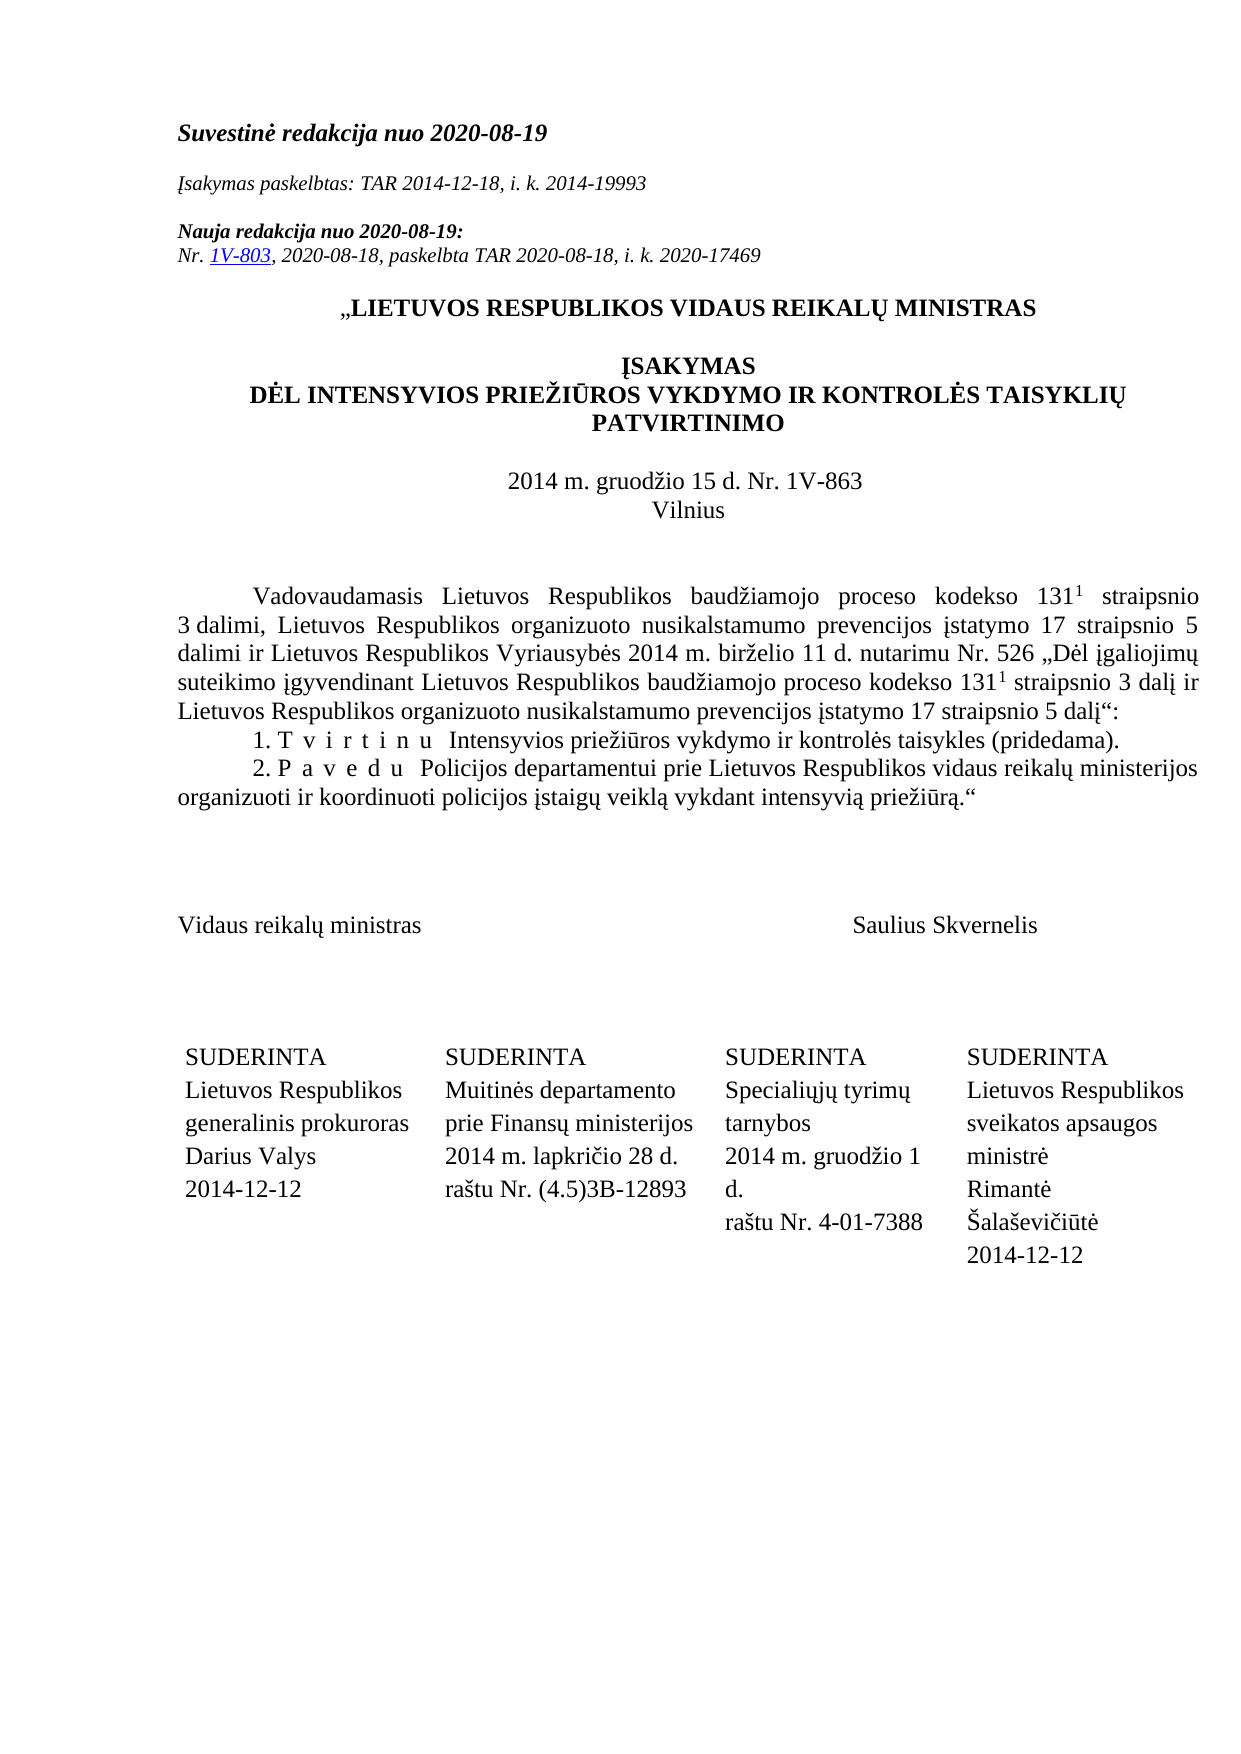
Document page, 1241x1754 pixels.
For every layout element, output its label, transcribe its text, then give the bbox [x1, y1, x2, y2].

text DĖL INTENSYVIOS PRIEŽIŪROS VYKDYMO IR KONTROLĖS TAISYKLIŲ PATVIRTINIMO [177, 380, 1199, 437]
table_header SUDERINTA [714, 1042, 955, 1075]
table_cell Muitinės departamento prie Finansų ministerijos 2014 m. lapkričio 28 d. raštu Nr. (4.5)3B-12893 [434, 1075, 714, 1273]
text 2014 m. gruodžio 15 d. Nr. 1V-863 [177, 466, 1199, 495]
text Nauja redakcija nuo 2020-08-19: [177, 219, 1199, 243]
table_header SUDERINTA [955, 1042, 1196, 1075]
text Nr. 1V-803, 2020-08-18, paskelbta TAR 2020-08-18, i. k. 2020-17469 [177, 243, 1199, 267]
text 1. Tvirtinu Intensyvios priežiūros vykdymo ir kontrolės taisykles (pridedama). [177, 725, 1199, 753]
text „LIETUVOS RESPUBLIKOS VIDAUS REIKALŲ MINISTRAS [177, 293, 1199, 322]
table_cell Lietuvos Respublikos sveikatos apsaugos ministrė Rimantė Šalaševičiūtė 2014-12-12 [955, 1075, 1196, 1273]
table_header SUDERINTA [434, 1042, 714, 1075]
table_header SUDERINTA [174, 1042, 433, 1075]
text Suvestinė redakcija nuo 2020-08-19 [177, 118, 1199, 147]
text Įsakymas paskelbtas: TAR 2014-12-18, i. k. 2014-19993 [177, 171, 1199, 195]
text Vilnius [177, 495, 1199, 523]
table_cell Lietuvos Respublikos generalinis prokuroras Darius Valys 2014-12-12 [174, 1075, 433, 1273]
table_cell Specialiųjų tyrimų tarnybos 2014 m. gruodžio 1 d. raštu Nr. 4-01-7388 [714, 1075, 955, 1273]
text Vidaus reikalų ministras Saulius Skvernelis [177, 910, 1199, 939]
text ĮSAKYMAS [177, 351, 1199, 380]
text 2. Pavedu Policijos departamentui prie Lietuvos Respublikos vidaus reikalų ministerijos organizuoti ir koordinuoti policijos įstaigų veiklą vykdant intensyvią priežiūrą.“ [177, 753, 1199, 811]
text Vadovaudamasis Lietuvos Respublikos baudžiamojo proceso kodekso 1311 straipsnio 3 dalimi, Lietuvos Respublikos organizuoto nusikalstamumo prevencijos įstatymo 17 straipsnio 5 dalimi ir Lietuvos Respublikos Vyriausybės 2014 m. birželio 11 d. nutarimu Nr. 526 „Dėl įgaliojimų suteikimo įgyvendinant Lietuvos Respublikos baudžiamojo proceso kodekso 1311 straipsnio 3 dalį ir Lietuvos Respublikos organizuoto nusikalstamumo prevencijos įstatymo 17 straipsnio 5 dalį“: [177, 581, 1199, 725]
